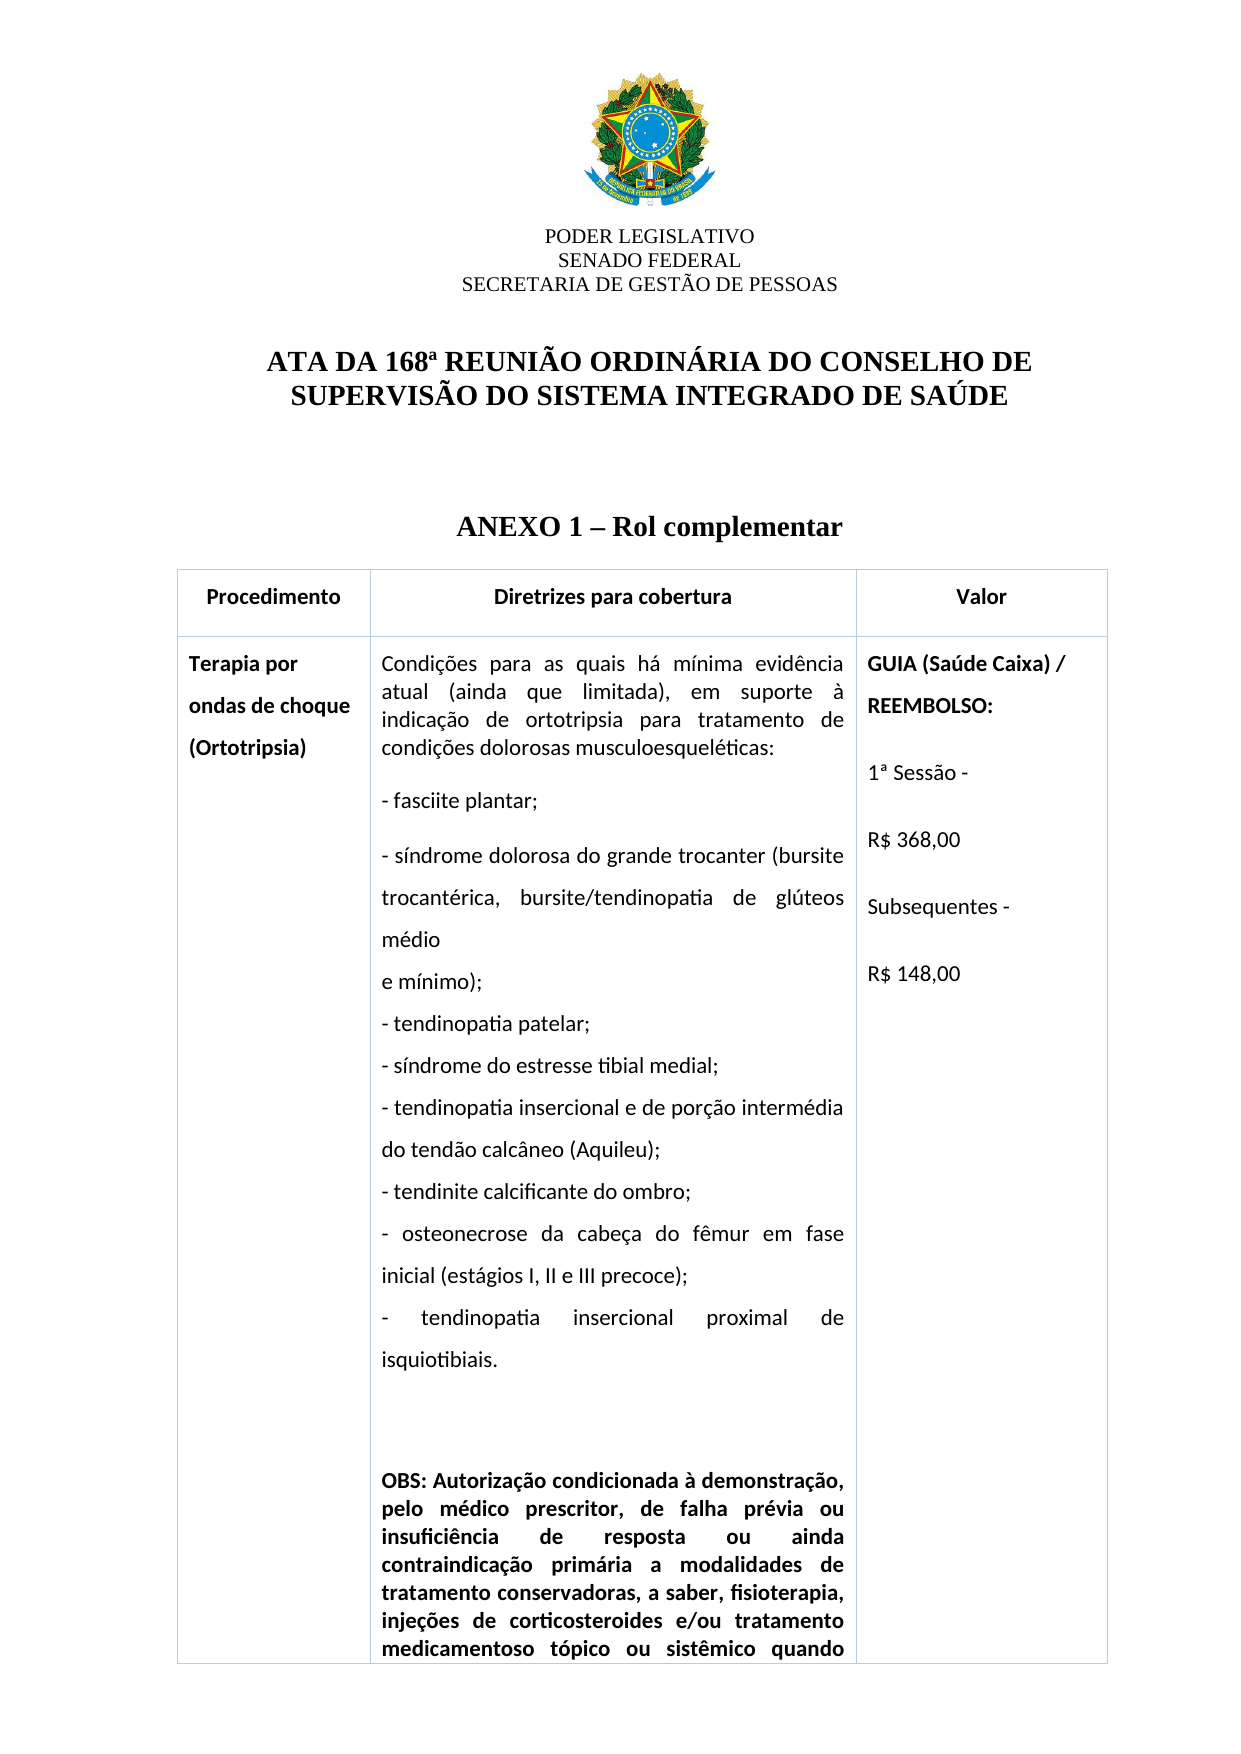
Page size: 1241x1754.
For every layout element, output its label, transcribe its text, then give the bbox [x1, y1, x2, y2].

table_cell Terapia por ondas de choque (Ortotripsia) [178, 637, 370, 1662]
table_header Valor [857, 570, 1107, 636]
table_cell Condições para as quais há mínima evidência atual (ainda que limitada), em suporte à indicação de ortotripsia para tratamento de condições dolorosas musculoesqueléticas: - fasciite plantar; - síndrome dolorosa do grande trocanter (bursite trocantérica, bursite/tendinopatia de glúteos médio e mínimo); - tendinopatia patelar; - síndrome do estresse tibial medial; - tendinopatia insercional e de porção intermédia do tendão calcâneo (Aquileu); - tendinite calcificante do ombro; - osteonecrose da cabeça do fêmur em fase inicial (estágios I, II e III precoce); - tendinopatia insercional proximal de isquiotibiais. OBS: Autorização condicionada à demonstração, pelo médico prescritor, de falha prévia ou insuficiência de resposta ou ainda contraindicação primária a modalidades de tratamento conservadoras, a saber, fisioterapia, injeções de corticosteroides e/ou tratamento medicamentoso tópico ou sistêmico quando [371, 637, 856, 1662]
table_header Procedimento [178, 570, 370, 636]
text ANEXO 1 – Rol complementar [177, 509, 1122, 543]
table_header Diretrizes para cobertura [371, 570, 856, 636]
table_cell GUIA (Saúde Caixa) / REEMBOLSO: 1ª Sessão - R$ 368,00 Subsequentes - R$ 148,00 [857, 637, 1107, 1662]
